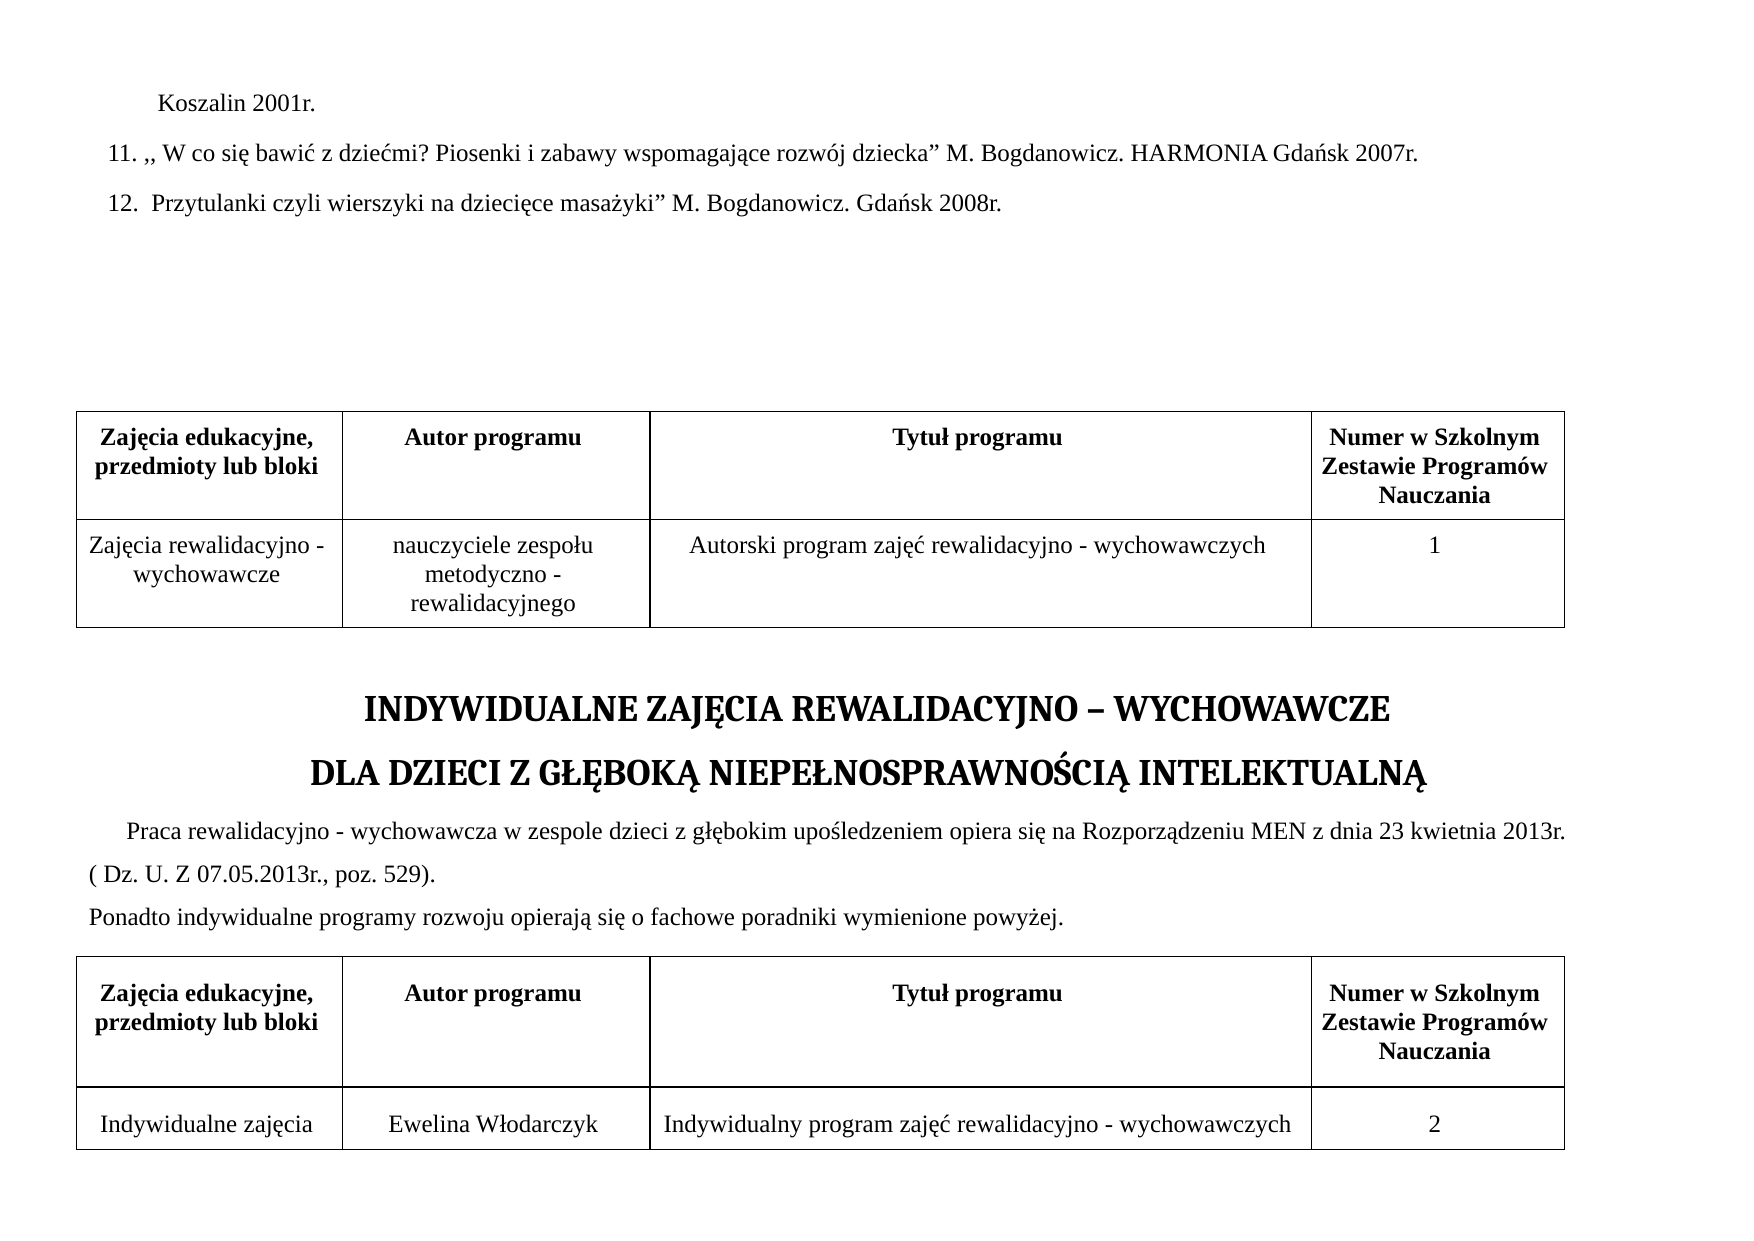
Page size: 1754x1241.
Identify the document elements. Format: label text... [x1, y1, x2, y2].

table_cell Autorski program zajęć rewalidacyjno - wychowawczych [651, 520, 1311, 627]
text DLA DZIECI Z GŁĘBOKĄ NIEPEŁNOSPRAWNOŚCIĄ INTELEKTUALNĄ [88, 752, 1665, 795]
table_cell Indywidualne zajęcia [77, 1088, 342, 1149]
table_cell nauczyciele zespołu metodyczno - rewalidacyjnego [343, 520, 649, 627]
table_header Autor programu [343, 957, 649, 1086]
table_header Numer w Szkolnym Zestawie Programów Nauczania [1312, 957, 1564, 1086]
table_header Zajęcia edukacyjne, przedmioty lub bloki [77, 412, 342, 519]
text Koszalin 2001r. [88, 88, 1665, 117]
table_cell Indywidualny program zajęć rewalidacyjno - wychowawczych [651, 1088, 1311, 1149]
table_header Autor programu [343, 412, 649, 519]
table_cell Ewelina Włodarczyk [343, 1088, 649, 1149]
table_cell Zajęcia rewalidacyjno - wychowawcze [77, 520, 342, 627]
text 12. Przytulanki czyli wierszyki na dziecięce masażyki” M. Bogdanowicz. Gdańsk 2008r. [88, 188, 1665, 216]
text Praca rewalidacyjno - wychowawcza w zespole dzieci z głębokim upośledzeniem opiera się na Rozporządzeniu MEN z dnia 23 kwietnia 2013r. ( Dz. U. Z 07.05.2013r., poz. 529). Ponadto indywidualne programy rozwoju opierają się o fachowe poradniki wymienione powyżej. [88, 816, 1665, 931]
table_header Tytuł programu [651, 412, 1311, 519]
text INDYWIDUALNE ZAJĘCIA REWALIDACYJNO – WYCHOWAWCZE [88, 688, 1665, 731]
table_cell 2 [1312, 1088, 1564, 1149]
table_header Tytuł programu [651, 957, 1311, 1086]
table_header Zajęcia edukacyjne, przedmioty lub bloki [77, 957, 342, 1086]
text 11. ,, W co się bawić z dziećmi? Piosenki i zabawy wspomagające rozwój dziecka” M. Bogdanowicz. HARMONIA Gdańsk 2007r. [88, 138, 1665, 167]
table_header Numer w Szkolnym Zestawie Programów Nauczania [1312, 412, 1564, 519]
table_cell 1 [1312, 520, 1564, 627]
